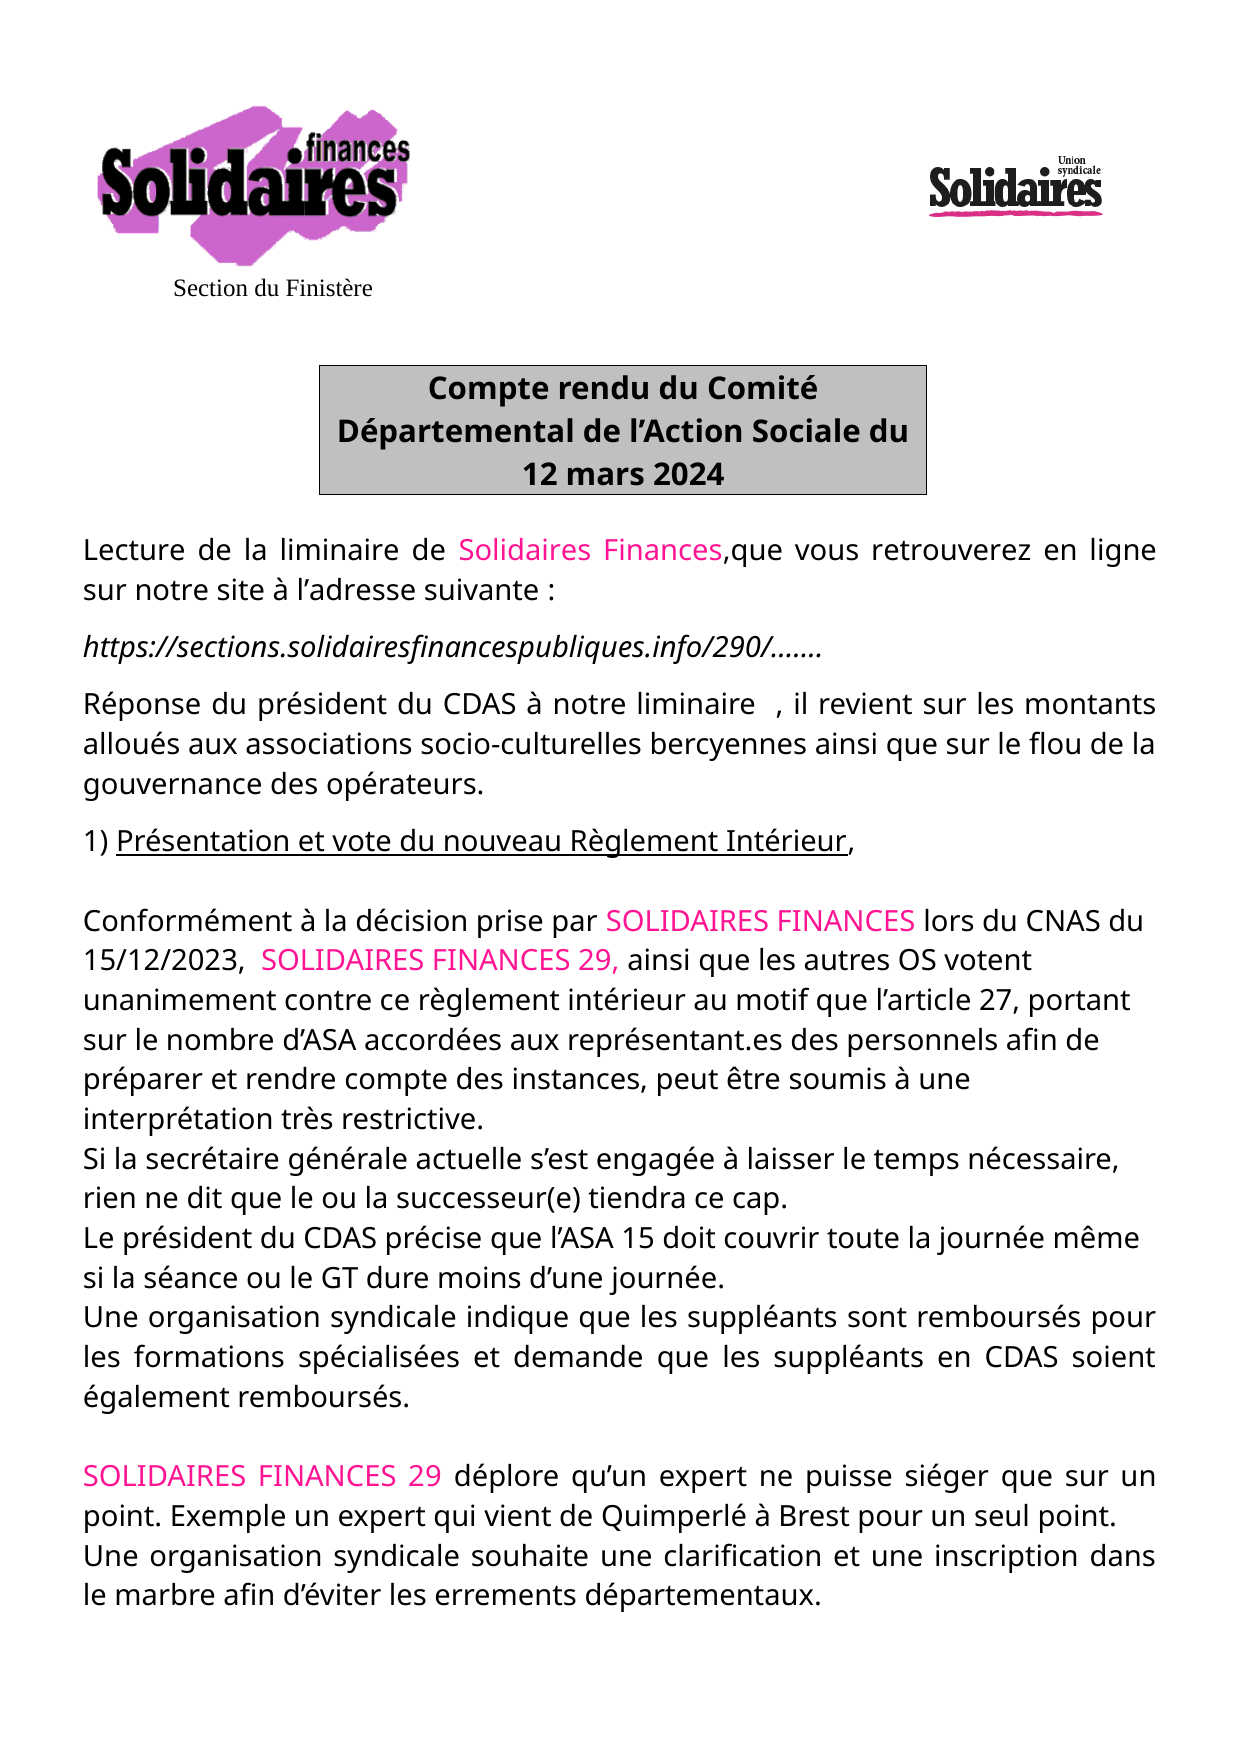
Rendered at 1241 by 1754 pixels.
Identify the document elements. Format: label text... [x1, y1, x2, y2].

picture [917, 88, 1112, 283]
picture [90, 100, 421, 274]
table_header Section du Finistère [84, 83, 462, 308]
table_header [1112, 89, 1156, 282]
text Réponse du président du CDAS à notre liminaire , il revient sur les montants alloués aux associations socio-culturelles bercyennes ainsi que sur le flou de la gouvernance des opérateurs. [83, 684, 1157, 803]
table_header [857, 83, 1156, 88]
text Lecture de la liminaire de Solidaires Finances,que vous retrouverez en ligne sur notre site à l’adresse suivante : [83, 529, 1157, 608]
text 1) Présentation et vote du nouveau Règlement Intérieur, [83, 820, 1157, 860]
text Compte rendu du Comité Départemental de l’Action Sociale du 12 mars 2024 [320, 366, 926, 494]
text Le président du CDAS précise que l’ASA 15 doit couvrir toute la journée même si la séance ou le GT dure moins d’une journée. [83, 1217, 1157, 1297]
text SOLIDAIRES FINANCES 29 déplore qu’un expert ne puisse siéger que sur un point. Exemple un expert qui vient de Quimperlé à Brest pour un seul point. [83, 1455, 1157, 1535]
table_header [857, 283, 1156, 308]
table_header [857, 89, 917, 282]
text Une organisation syndicale souhaite une clarification et une inscription dans le marbre afin d’éviter les errements départementaux. [83, 1535, 1157, 1614]
table_header [462, 83, 857, 308]
text Une organisation syndicale indique que les suppléants sont remboursés pour les formations spécialisées et demande que les suppléants en CDAS soient également remboursés. [83, 1297, 1157, 1416]
text Conformément à la décision prise par SOLIDAIRES FINANCES lors du CNAS du 15/12/2023, SOLIDAIRES FINANCES 29, ainsi que les autres OS votent unanimement contre ce règlement intérieur au motif que l’article 27, portant sur le nombre d’ASA accordées aux représentant.es des personnels afin de préparer et rendre compte des instances, peut être soumis à une interprétation très restrictive. Si la secrétaire générale actuelle s’est engagée à laisser le temps nécessaire, rien ne dit que le ou la successeur(e) tiendra ce cap. [83, 900, 1157, 1217]
text https://sections.solidairesfinancespubliques.info/290/……. [83, 626, 1157, 666]
